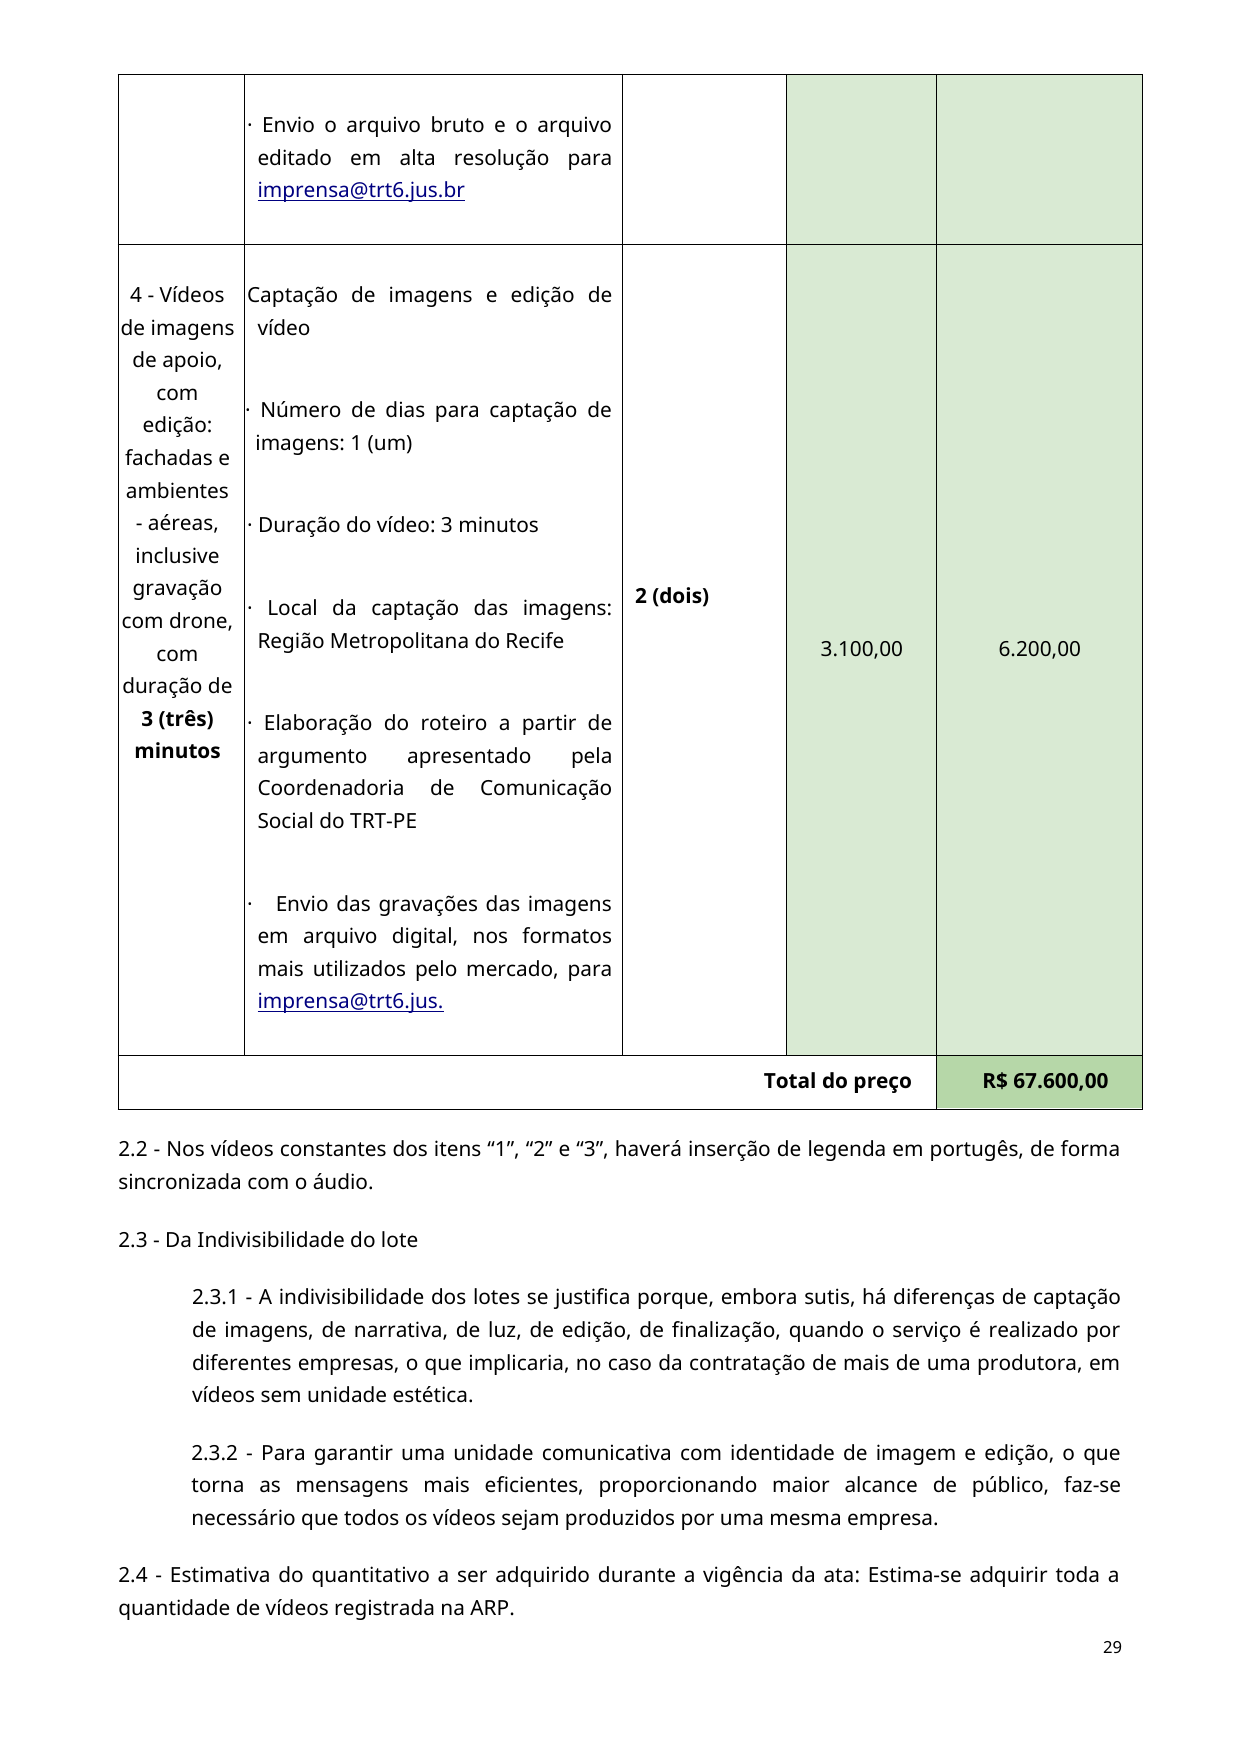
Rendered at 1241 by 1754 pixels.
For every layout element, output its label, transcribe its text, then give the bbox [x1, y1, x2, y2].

table_cell [119, 75, 244, 244]
table_cell Total do preço [119, 1056, 936, 1108]
text 2.2 - Nos vídeos constantes dos itens “1”, “2” e “3”, haverá inserção de legenda em portugês, de forma sincronizada com o áudio. [118, 1134, 1122, 1196]
table_cell [937, 75, 1142, 244]
table_cell · Envio o arquivo bruto e o arquivo editado em alta resolução para imprensa@trt6.jus.br [245, 75, 622, 244]
table_cell Captação de imagens e edição de vídeo · Número de dias para captação de imagens: 1 (um) · Duração do vídeo: 3 minutos · Local da captação das imagens: Região Metropolitana do Recife · Elaboração do roteiro a partir de argumento apresentado pela Coordenadoria de Comunicação Social do TRT-PE · Envio das gravações das imagens em arquivo digital, nos formatos mais utilizados pelo mercado, para imprensa@trt6.jus. [245, 245, 622, 1055]
table_cell 4 - Vídeos de imagens de apoio, com edição: fachadas e ambientes - aéreas, inclusive gravação com drone, com duração de 3 (três) minutos [119, 245, 244, 1055]
table_cell [623, 75, 786, 244]
text 2.3.2 - Para garantir uma unidade comunicativa com identidade de imagem e edição, o que torna as mensagens mais eficientes, proporcionando maior alcance de público, faz-se necessário que todos os vídeos sejam produzidos por uma mesma empresa. [191, 1438, 1122, 1531]
table_cell 3.100,00 [787, 245, 936, 1055]
table_cell 2 (dois) [623, 245, 786, 1055]
text 2.4 - Estimativa do quantitativo a ser adquirido durante a vigência da ata: Estima-se adquirir toda a quantidade de vídeos registrada na ARP. [118, 1561, 1122, 1622]
table_cell 6.200,00 [937, 245, 1142, 1055]
text 2.3.1 - A indivisibilidade dos lotes se justifica porque, embora sutis, há diferenças de captação de imagens, de narrativa, de luz, de edição, de finalização, quando o serviço é realizado por diferentes empresas, o que implicaria, no caso da contratação de mais de uma produtora, em vídeos sem unidade estética. [192, 1282, 1122, 1409]
table_cell R$ 67.600,00 [937, 1056, 1142, 1108]
table_cell [787, 75, 936, 244]
text 2.3 - Da Indivisibilidade do lote [118, 1225, 1122, 1253]
